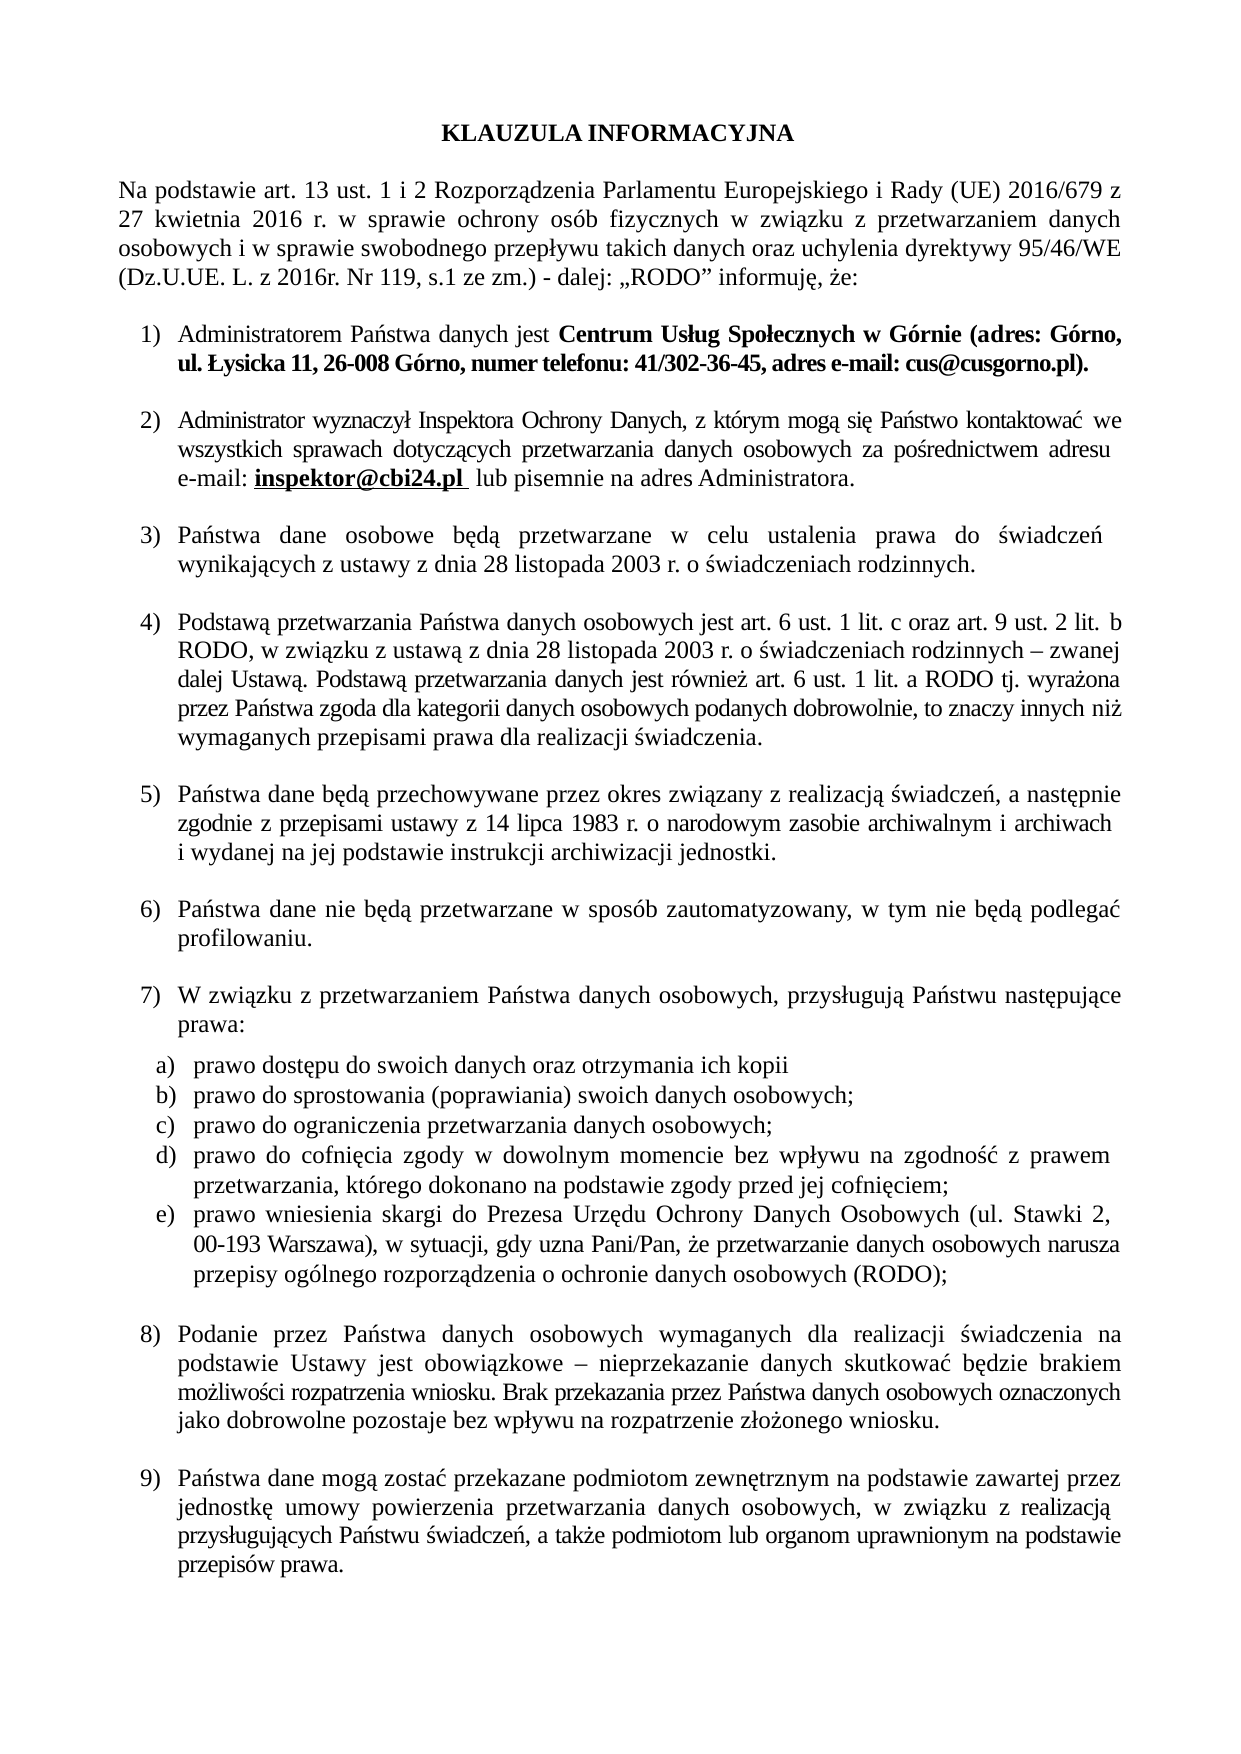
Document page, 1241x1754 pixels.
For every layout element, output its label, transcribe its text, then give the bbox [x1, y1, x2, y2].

list Podanie przez Państwa danych osobowych wymaganych dla realizacji świadczenia na podstawie Ustawy jest obowiązkowe – nieprzekazanie danych skutkować będzie brakiem możliwości rozpatrzenia wniosku. Brak przekazania przez Państwa danych osobowych oznaczonych jako dobrowolne pozostaje bez wpływu na rozpatrzenie złożonego wniosku. [140, 1319, 1122, 1434]
list Administrator wyznaczył Inspektora Ochrony Danych, z którym mogą się Państwo kontaktować we wszystkich sprawach dotyczących przetwarzania danych osobowych za pośrednictwem adresu e-mail: inspektor@cbi24.pl lub pisemnie na adres Administratora. [140, 406, 1122, 492]
text KLAUZULA INFORMACYJNA [118, 118, 1122, 147]
list Państwa dane będą przechowywane przez okres związany z realizacją świadczeń, a następnie zgodnie z przepisami ustawy z 14 lipca 1983 r. o narodowym zasobie archiwalnym i archiwach i wydanej na jej podstawie instrukcji archiwizacji jednostki. [140, 779, 1122, 866]
list prawo wniesienia skargi do Prezesa Urzędu Ochrony Danych Osobowych (ul. Stawki 2, 00-193 Warszawa), w sytuacji, gdy uzna Pani/Pan, że przetwarzanie danych osobowych narusza przepisy ogólnego rozporządzenia o ochronie danych osobowych (RODO); [156, 1199, 1122, 1288]
list Podstawą przetwarzania Państwa danych osobowych jest art. 6 ust. 1 lit. c oraz art. 9 ust. 2 lit. b RODO, w związku z ustawą z dnia 28 listopada 2003 r. o świadczeniach rodzinnych – zwanej dalej Ustawą. Podstawą przetwarzania danych jest również art. 6 ust. 1 lit. a RODO tj. wyrażona przez Państwa zgoda dla kategorii danych osobowych podanych dobrowolnie, to znaczy innych niż wymaganych przepisami prawa dla realizacji świadczenia. [140, 607, 1122, 751]
list prawo dostępu do swoich danych oraz otrzymania ich kopii [156, 1050, 1122, 1079]
list Państwa dane nie będą przetwarzane w sposób zautomatyzowany, w tym nie będą podlegać profilowaniu. [140, 894, 1122, 952]
list W związku z przetwarzaniem Państwa danych osobowych, przysługują Państwu następujące prawa: [140, 981, 1122, 1038]
list prawo do cofnięcia zgody w dowolnym momencie bez wpływu na zgodność z prawem przetwarzania, którego dokonano na podstawie zgody przed jej cofnięciem; [156, 1140, 1122, 1198]
list Państwa dane mogą zostać przekazane podmiotom zewnętrznym na podstawie zawartej przez jednostkę umowy powierzenia przetwarzania danych osobowych, w związku z realizacją przysługujących Państwu świadczeń, a także podmiotom lub organom uprawnionym na podstawie przepisów prawa. [140, 1463, 1122, 1578]
list prawo do sprostowania (poprawiania) swoich danych osobowych; [156, 1080, 1122, 1109]
list Państwa dane osobowe będą przetwarzane w celu ustalenia prawa do świadczeń wynikających z ustawy z dnia 28 listopada 2003 r. o świadczeniach rodzinnych. [140, 521, 1122, 578]
list prawo do ograniczenia przetwarzania danych osobowych; [156, 1110, 1122, 1139]
list Administratorem Państwa danych jest Centrum Usług Społecznych w Górnie (adres: Górno, ul. Łysicka 11, 26-008 Górno, numer telefonu: 41/302-36-45, adres e-mail: cus@cusgorno.pl). [140, 319, 1122, 377]
text Na podstawie art. 13 ust. 1 i 2 Rozporządzenia Parlamentu Europejskiego i Rady (UE) 2016/679 z 27 kwietnia 2016 r. w sprawie ochrony osób fizycznych w związku z przetwarzaniem danych osobowych i w sprawie swobodnego przepływu takich danych oraz uchylenia dyrektywy 95/46/WE (Dz.U.UE. L. z 2016r. Nr 119, s.1 ze zm.) - dalej: „RODO” informuję, że: [118, 176, 1122, 291]
